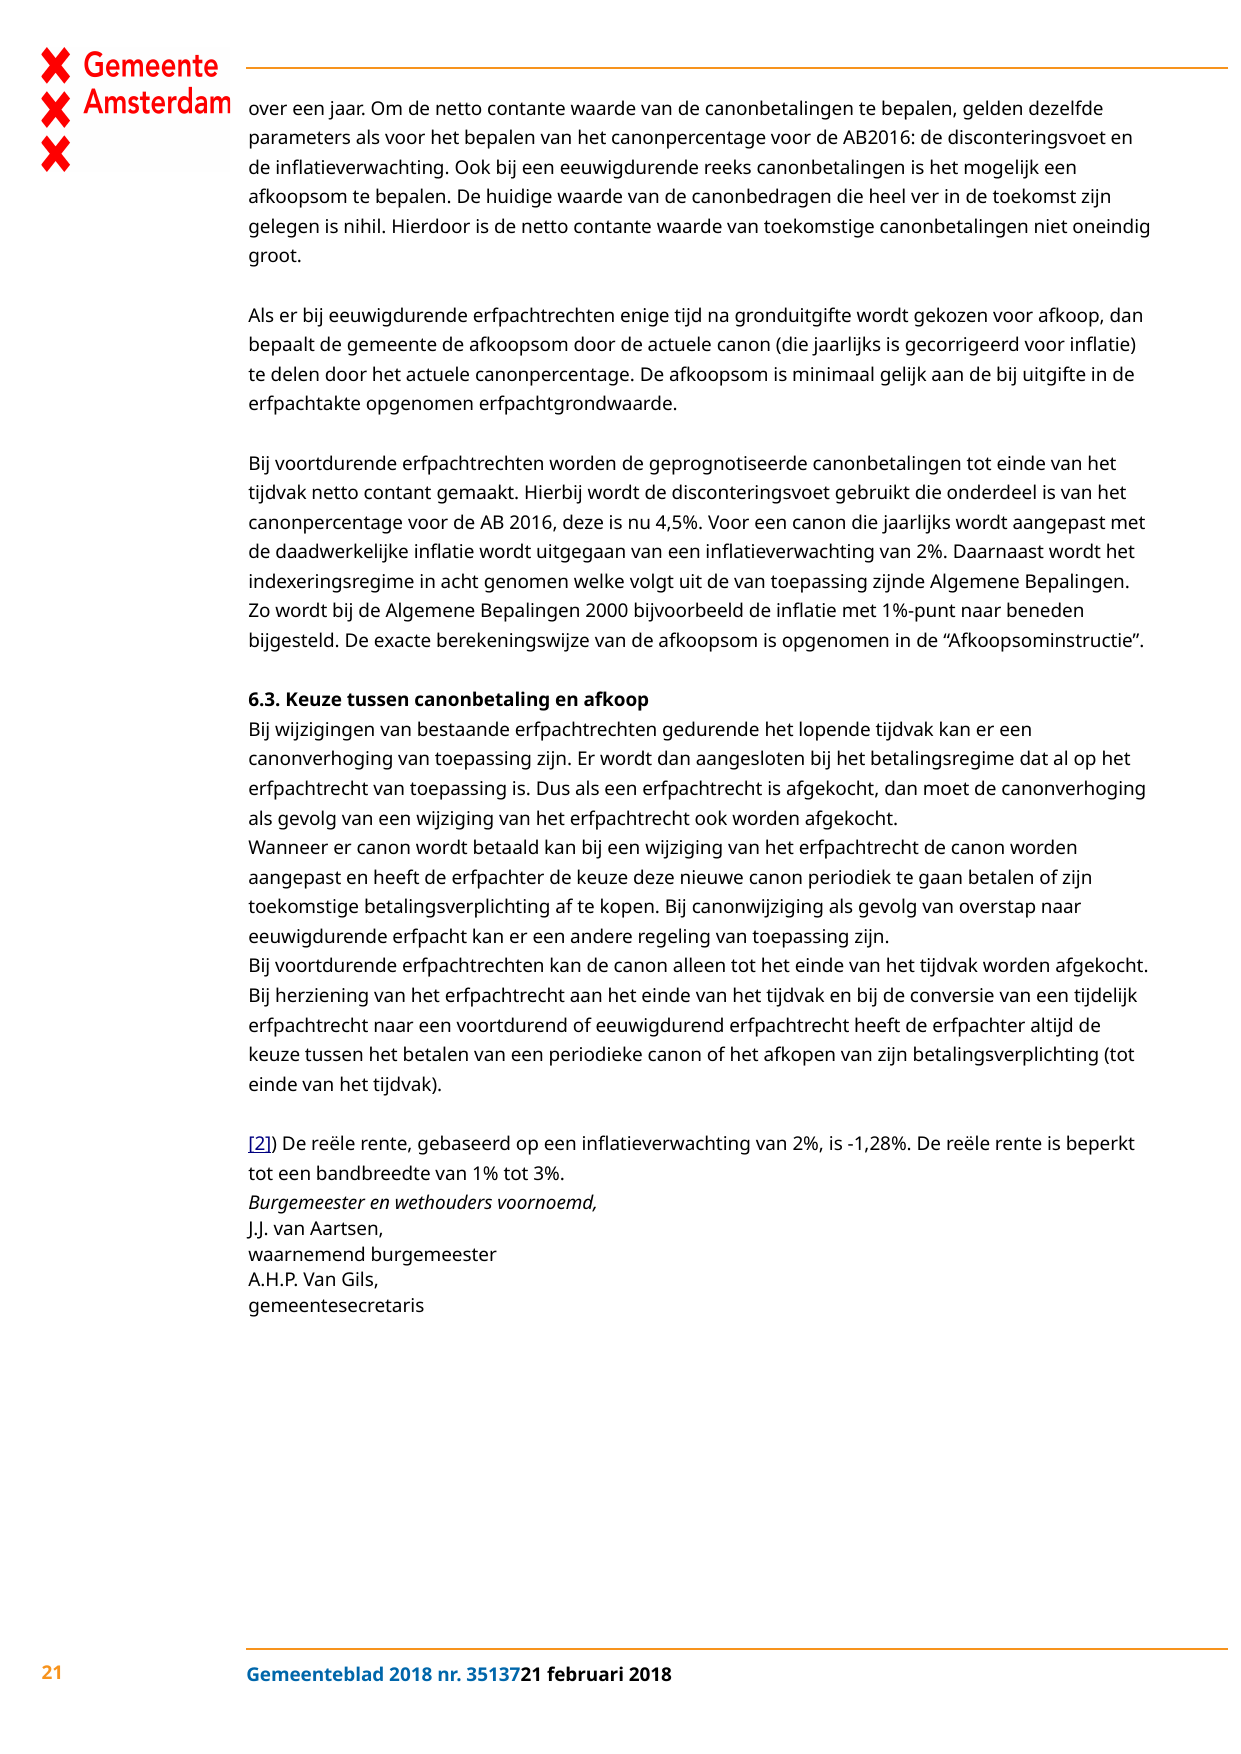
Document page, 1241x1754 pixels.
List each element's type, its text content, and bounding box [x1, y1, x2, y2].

text [2]) De reële rente, gebaseerd op een inflatieverwachting van 2%, is -1,28%. De reële rente is beperkt tot een bandbreedte van 1% tot 3%. [248, 1130, 1152, 1186]
text over een jaar. Om de netto contante waarde van de canonbetalingen te bepalen, gelden dezelfde parameters als voor het bepalen van het canonpercentage voor de AB2016: de disconteringsvoet en de inflatieverwachting. Ook bij een eeuwigdurende reeks canonbetalingen is het mogelijk een afkoopsom te bepalen. De huidige waarde van de canonbedragen die heel ver in de toekomst zijn gelegen is nihil. Hierdoor is de netto contante waarde van toekomstige canonbetalingen niet oneindig groot. [248, 95, 1152, 268]
picture [41, 47, 231, 172]
text Bij voortdurende erfpachtrechten worden de geprognotiseerde canonbetalingen tot einde van het tijdvak netto contant gemaakt. Hierbij wordt de disconteringsvoet gebruikt die onderdeel is van het canonpercentage voor de AB 2016, deze is nu 4,5%. Voor een canon die jaarlijks wordt aangepast met de daadwerkelijke inflatie wordt uitgegaan van een inflatieverwachting van 2%. Daarnaast wordt het indexeringsregime in acht genomen welke volgt uit de van toepassing zijnde Algemene Bepalingen. Zo wordt bij de Algemene Bepalingen 2000 bijvoorbeeld de inflatie met 1%-punt naar beneden bijgesteld. De exacte berekeningswijze van de afkoopsom is opgenomen in de “Afkoopsominstructie”. [248, 450, 1152, 653]
text Als er bij eeuwigdurende erfpachtrechten enige tijd na gronduitgifte wordt gekozen voor afkoop, dan bepaalt de gemeente de afkoopsom door de actuele canon (die jaarlijks is gecorrigeerd voor inflatie) te delen door het actuele canonpercentage. De afkoopsom is minimaal gelijk aan de bij uitgifte in de erfpachtakte opgenomen erfpachtgrondwaarde. [248, 302, 1152, 416]
text Bij wijzigingen van bestaande erfpachtrechten gedurende het lopende tijdvak kan er een canonverhoging van toepassing zijn. Er wordt dan aangesloten bij het betalingsregime dat al op het erfpachtrecht van toepassing is. Dus als een erfpachtrecht is afgekocht, dan moet de canonverhoging als gevolg van een wijziging van het erfpachtrecht ook worden afgekocht. [248, 716, 1152, 831]
text A.H.P. Van Gils, [248, 1267, 1152, 1292]
text Burgemeester en wethouders voornoemd, [248, 1189, 1152, 1215]
text J.J. van Aartsen, [248, 1215, 1152, 1241]
text waarnemend burgemeester [248, 1241, 1152, 1267]
text Bij voortdurende erfpachtrechten kan de canon alleen tot het einde van het tijdvak worden afgekocht. Bij herziening van het erfpachtrecht aan het einde van het tijdvak en bij de conversie van een tijdelijk erfpachtrecht naar een voortdurend of eeuwigdurend erfpachtrecht heeft de erfpachter altijd de keuze tussen het betalen van een periodieke canon of het afkopen van zijn betalingsverplichting (tot einde van het tijdvak). [248, 953, 1152, 1097]
text Wanneer er canon wordt betaald kan bij een wijziging van het erfpachtrecht de canon worden aangepast en heeft de erfpachter de keuze deze nieuwe canon periodiek te gaan betalen of zijn toekomstige betalingsverplichting af te kopen. Bij canonwijziging als gevolg van overstap naar eeuwigdurende erfpacht kan er een andere regeling van toepassing zijn. [248, 834, 1152, 949]
text gemeentesecretaris [248, 1292, 1152, 1318]
text 6.3. Keuze tussen canonbetaling en afkoop [248, 686, 1152, 712]
